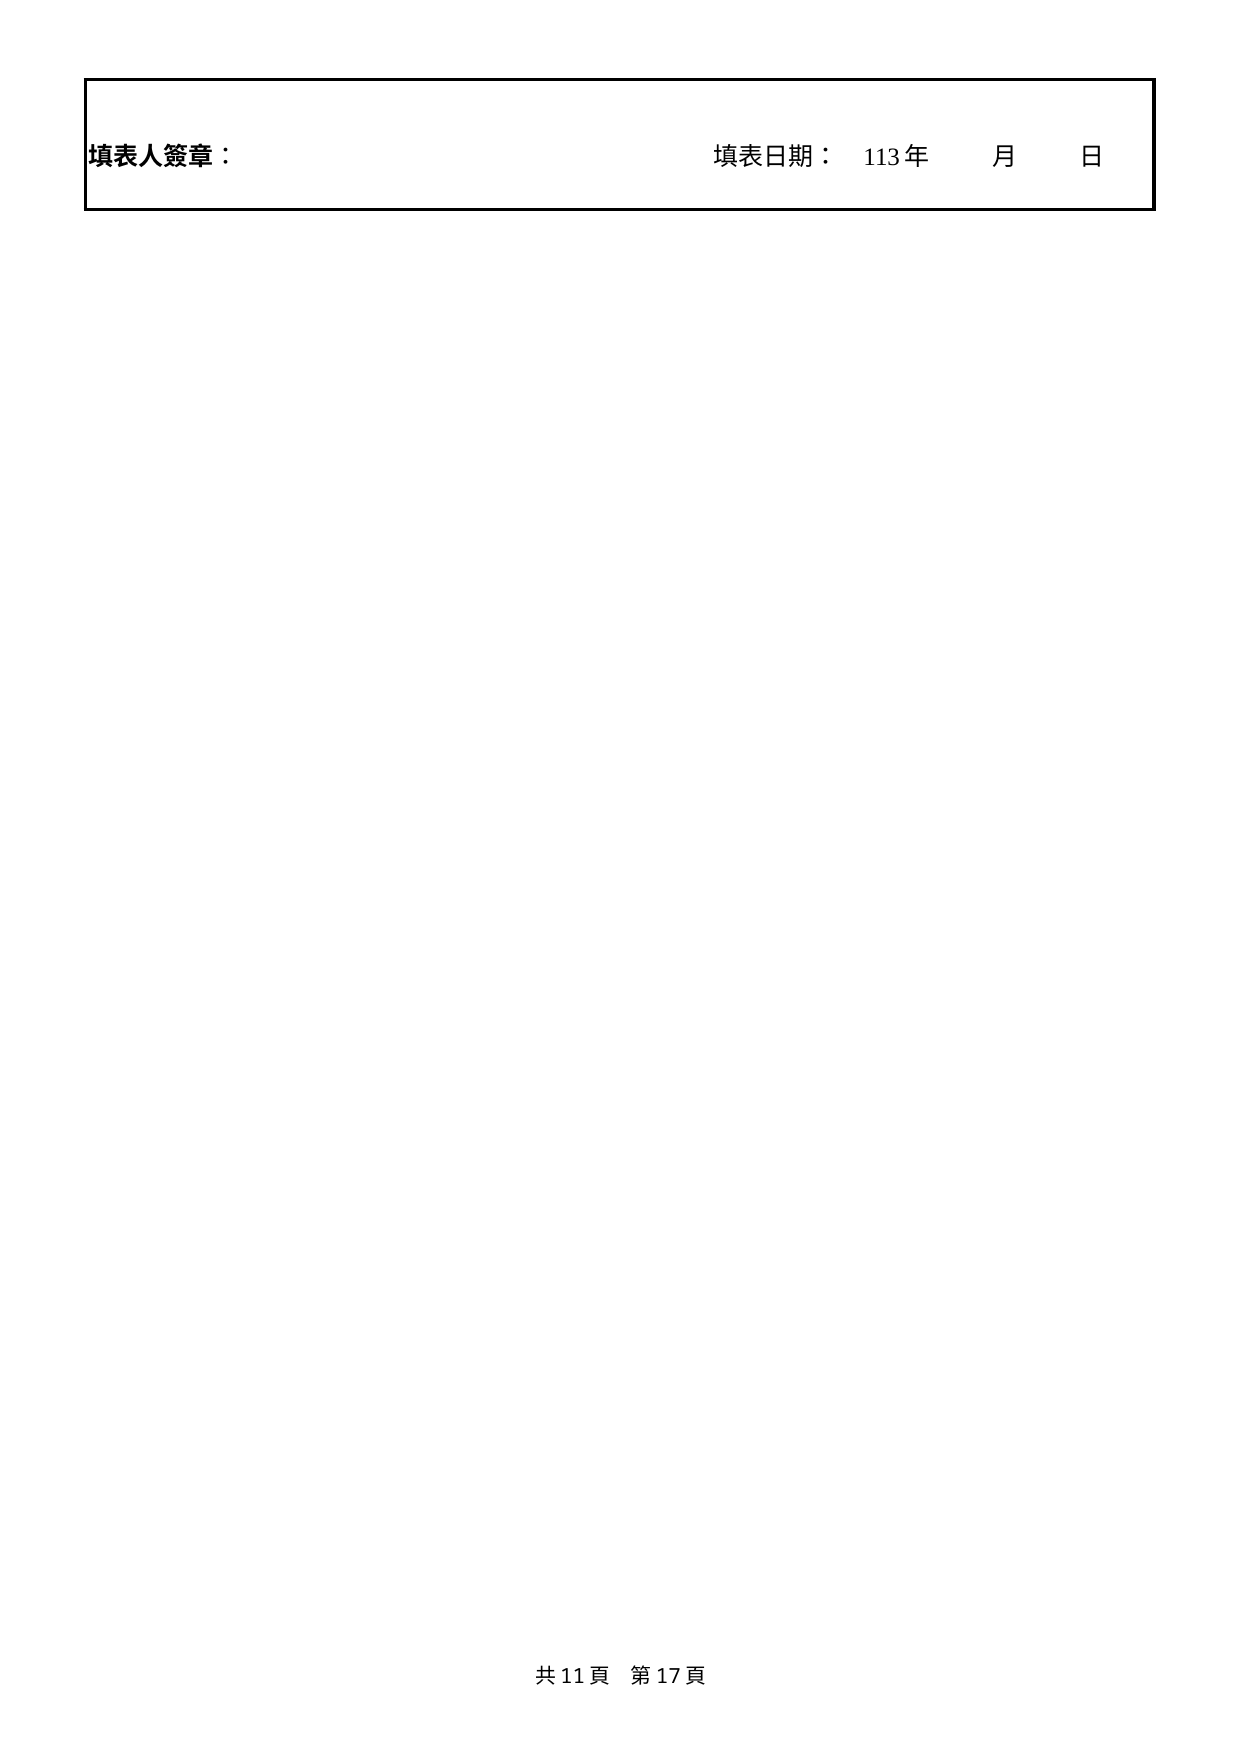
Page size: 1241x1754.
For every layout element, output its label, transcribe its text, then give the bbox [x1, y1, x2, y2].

table_cell 填表人簽章： 填表日期： 113年 月 日 [87, 81, 1152, 208]
